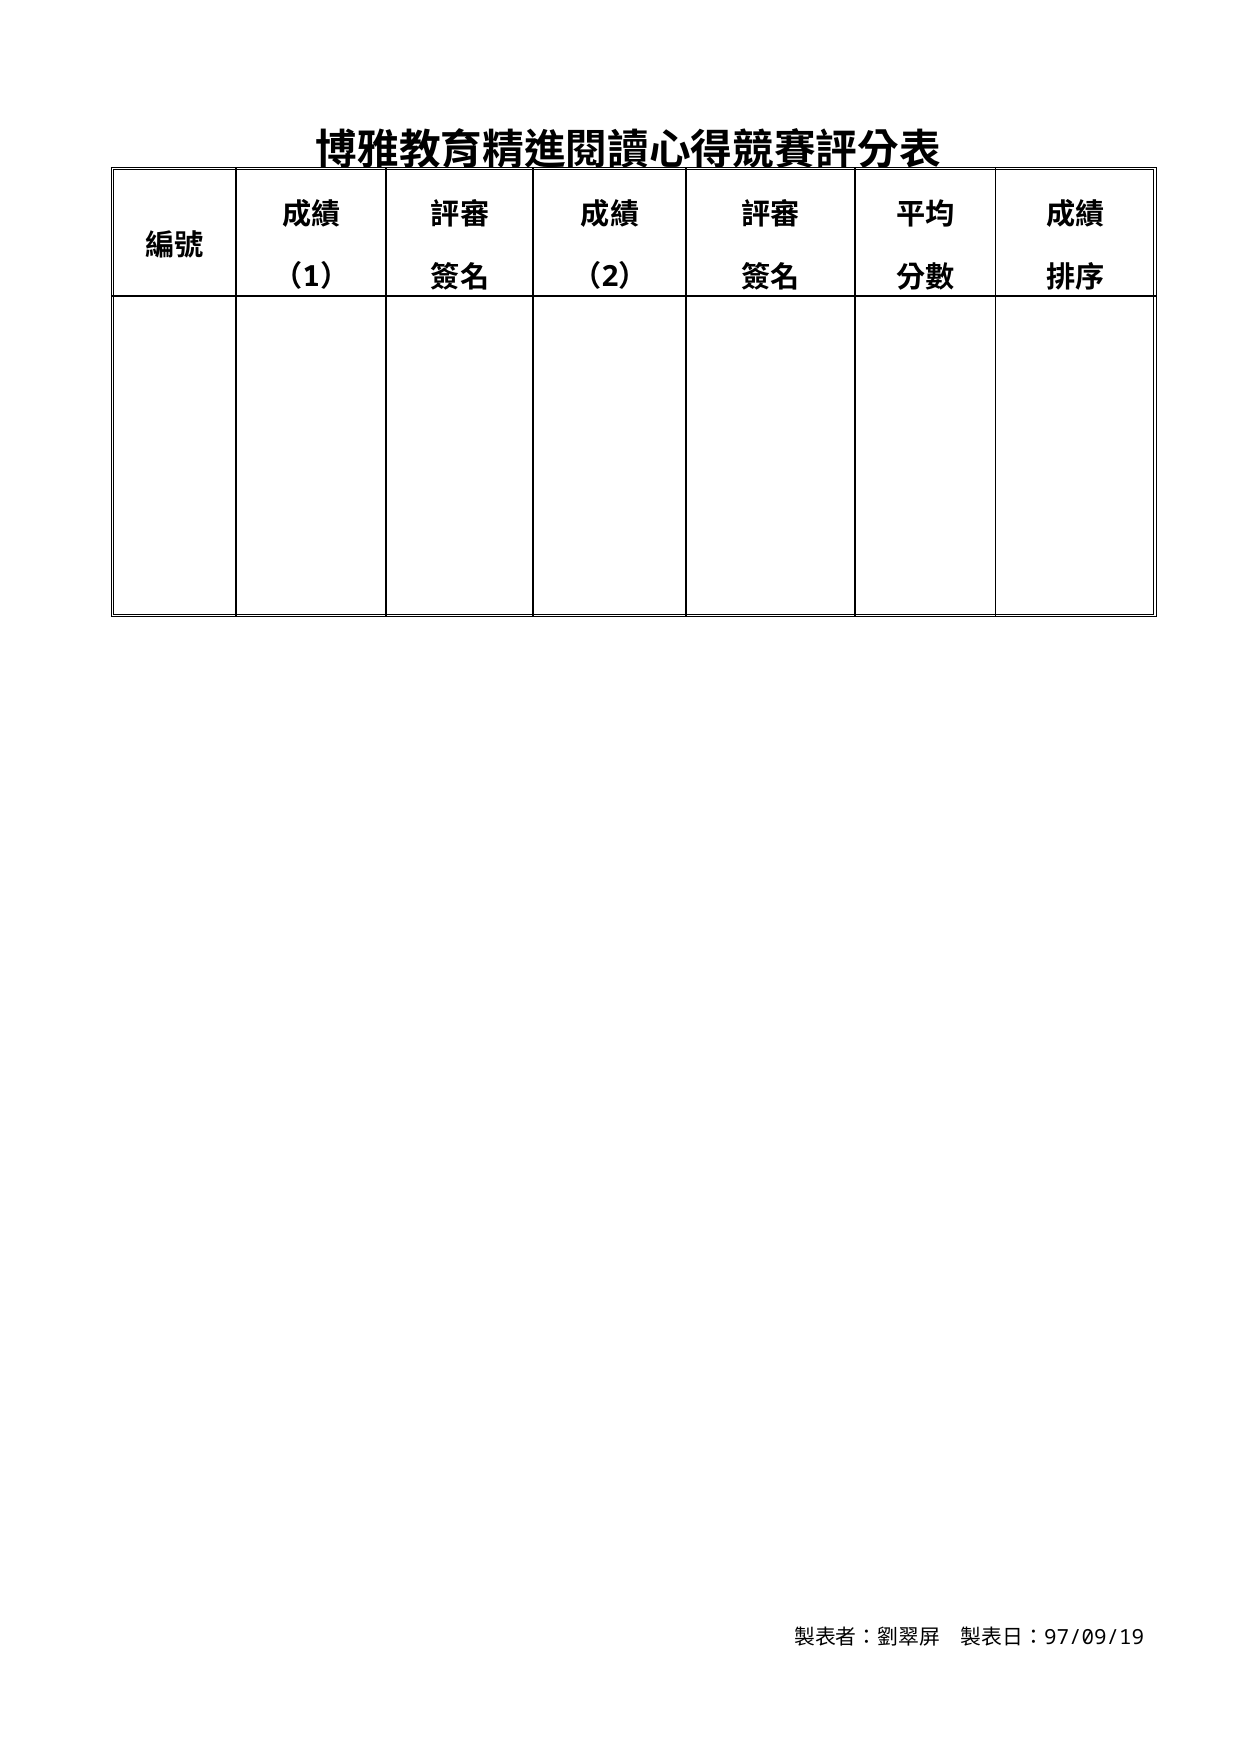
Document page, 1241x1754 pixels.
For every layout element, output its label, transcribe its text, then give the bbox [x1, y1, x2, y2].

table_header 編號 [114, 170, 235, 295]
text 博雅教育精進閱讀心得競賽評分表 [112, 104, 1144, 167]
table_header 平均 分數 [856, 170, 995, 295]
table_cell [387, 297, 532, 614]
table_header 成績（2） [534, 170, 685, 295]
table_header 評審 簽名 [687, 170, 854, 295]
table_header 成績（1） [237, 170, 385, 295]
table_cell [856, 297, 995, 614]
table_header 成績 排序 [996, 170, 1153, 295]
table_cell [114, 297, 235, 614]
table_cell [534, 297, 685, 614]
table_cell [996, 297, 1153, 614]
table_cell [687, 297, 854, 614]
table_cell [237, 297, 385, 614]
table_header 評審 簽名 [387, 170, 532, 295]
